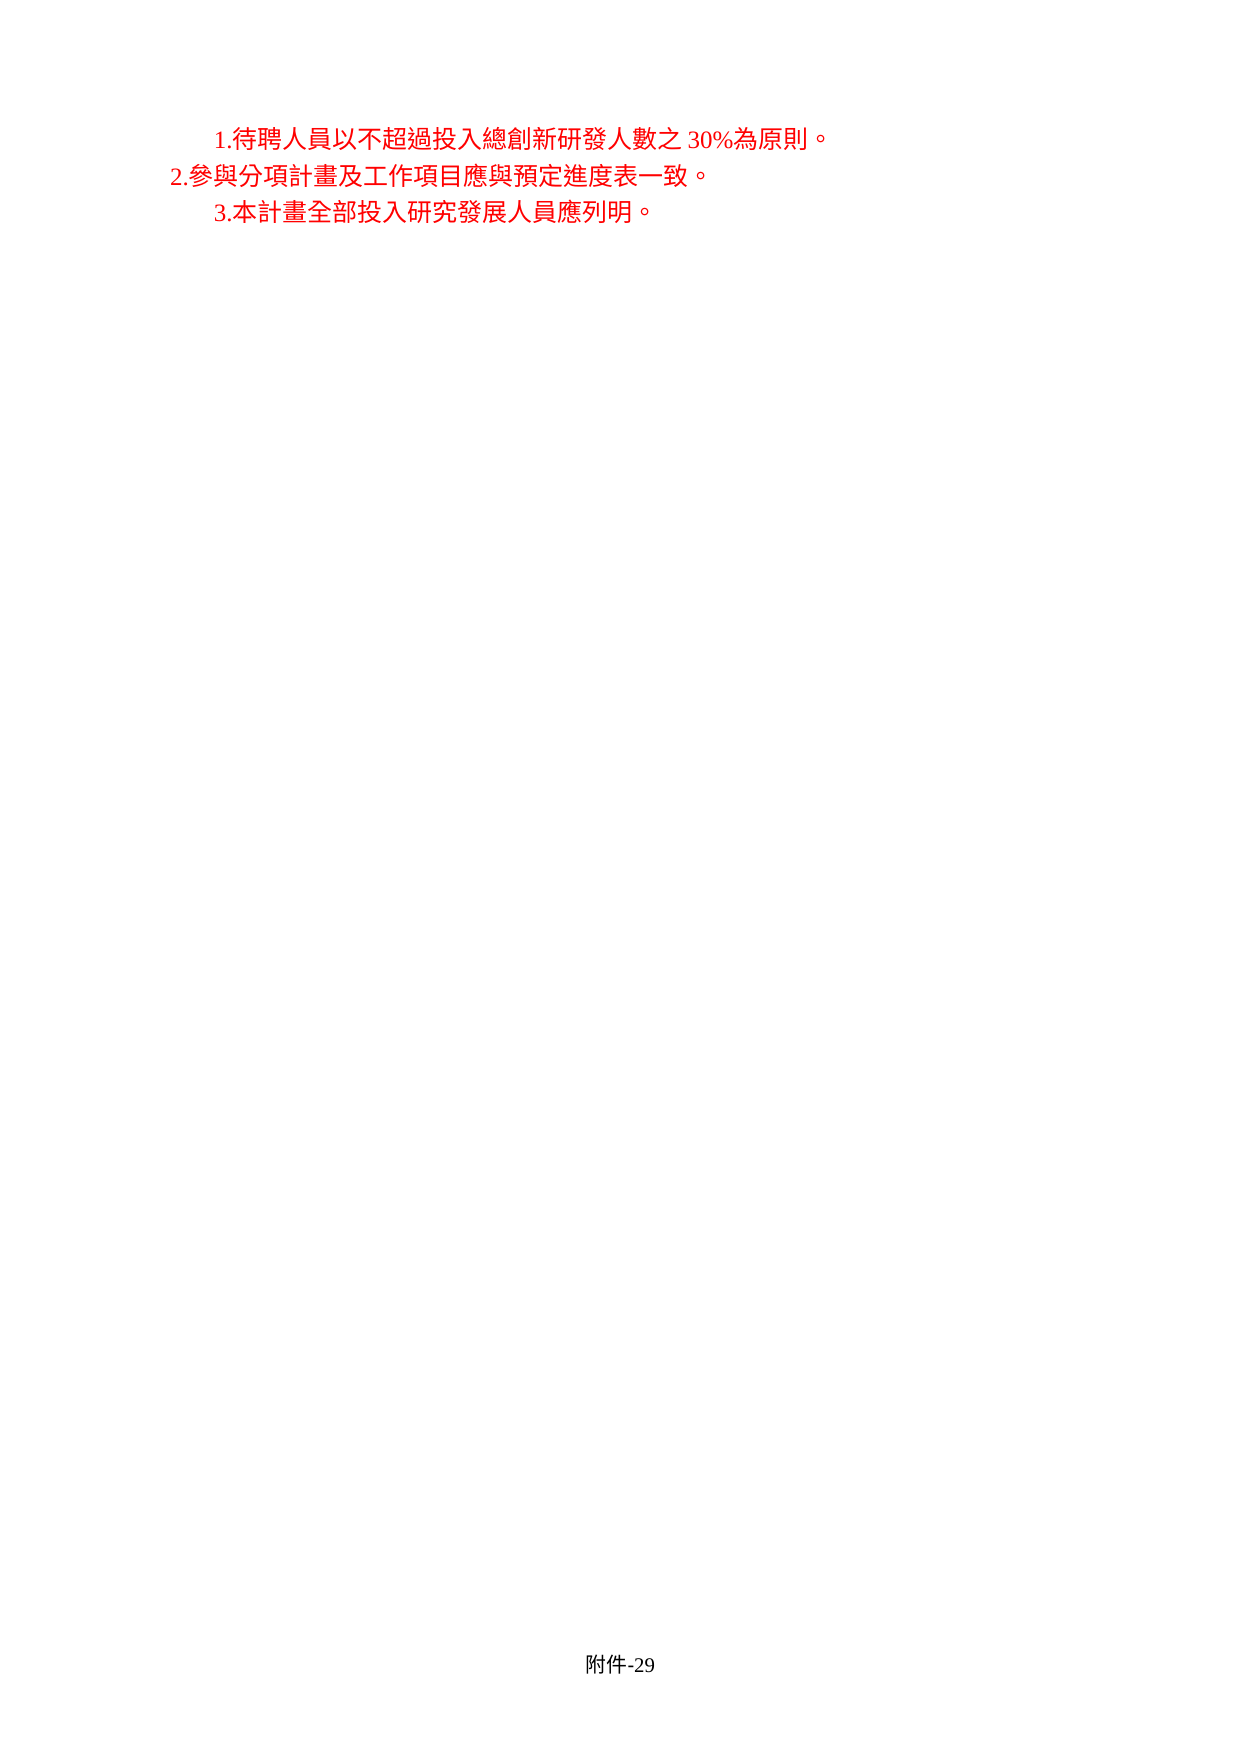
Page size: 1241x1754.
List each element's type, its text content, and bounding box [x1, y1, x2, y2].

text 2.參與分項計畫及工作項目應與預定進度表一致。 [120, 156, 1120, 192]
text 1.待聘人員以不超過投入總創新研發人數之30%為原則。 [195, 120, 1120, 156]
text 3.本計畫全部投入研究發展人員應列明。 [195, 192, 1120, 229]
